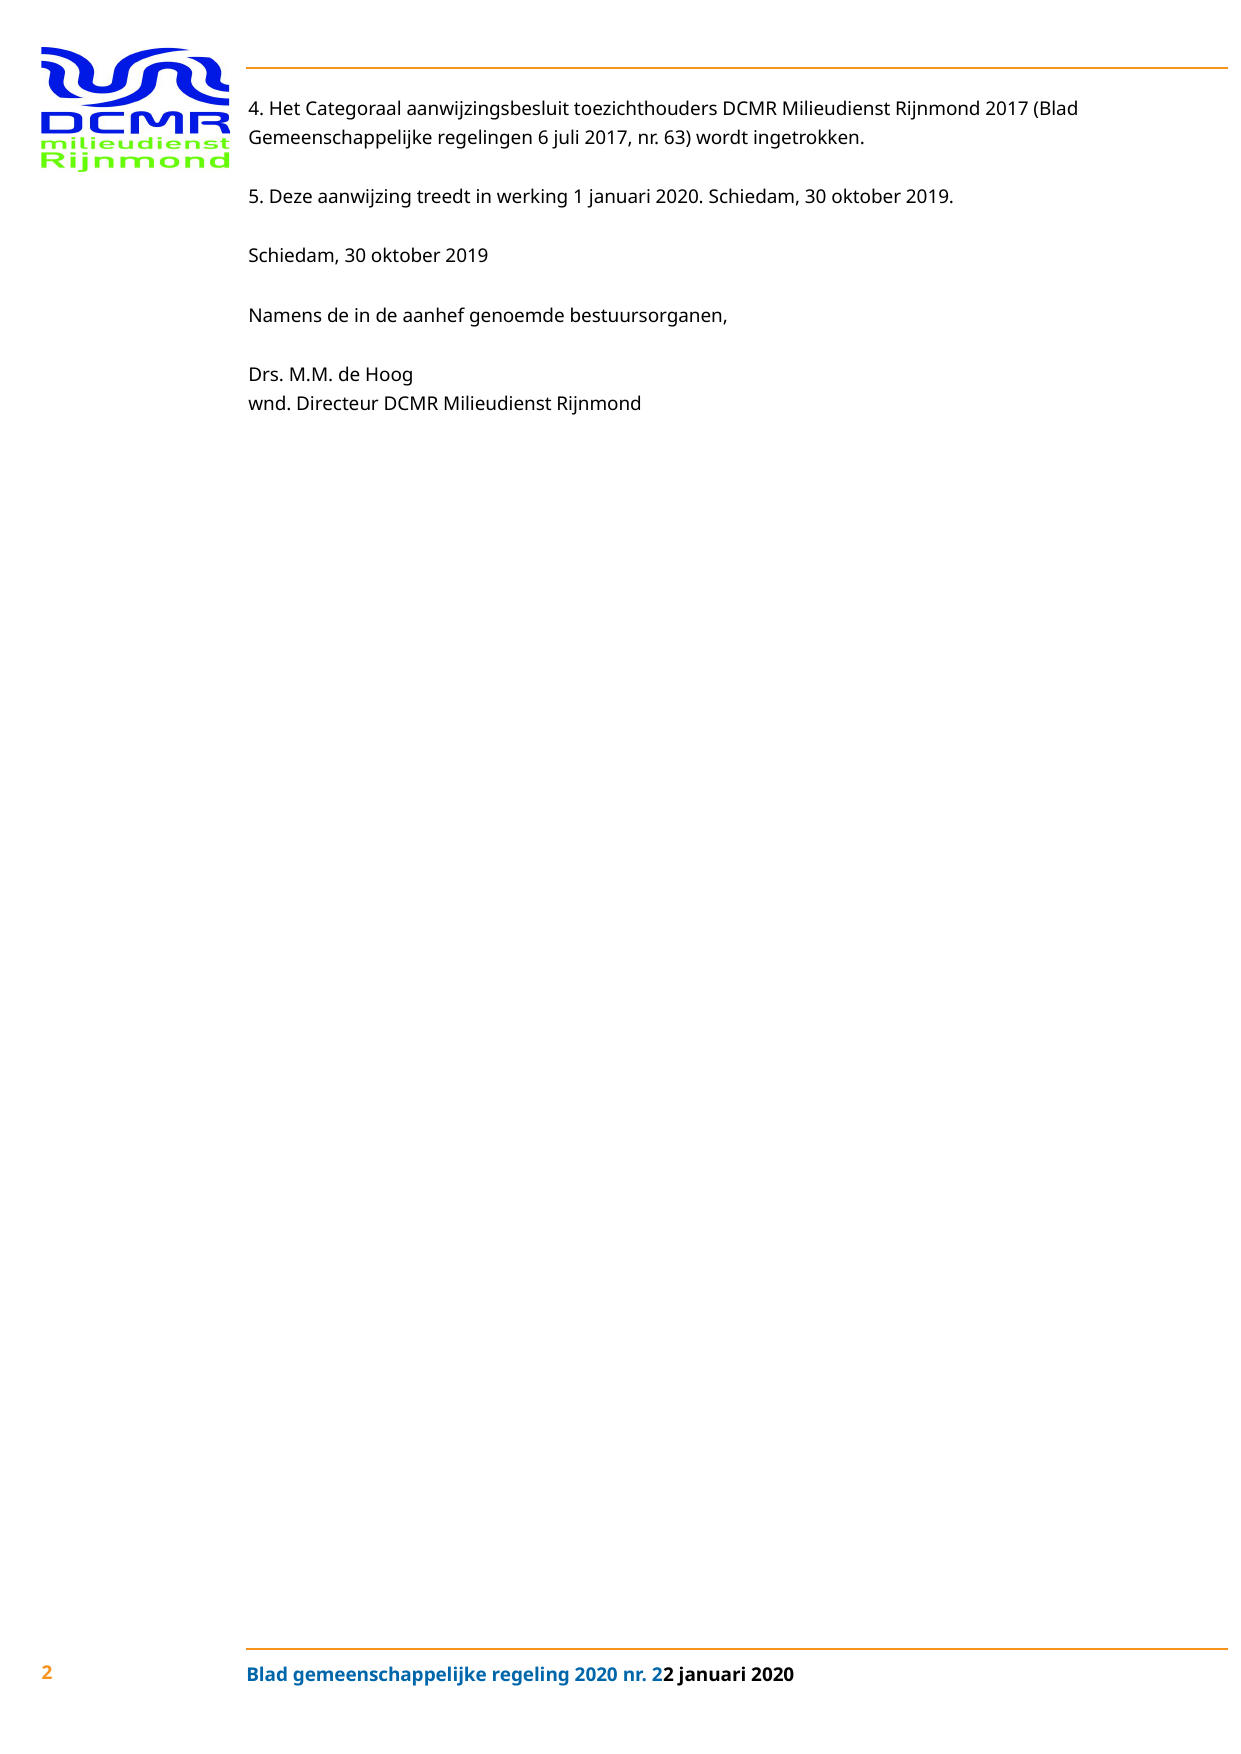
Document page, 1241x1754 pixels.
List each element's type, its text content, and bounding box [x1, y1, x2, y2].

text Namens de in de aanhef genoemde bestuursorganen, [248, 302, 1152, 328]
text wnd. Directeur DCMR Milieudienst Rijnmond [248, 391, 1152, 416]
picture [41, 47, 231, 172]
text 5. Deze aanwijzing treedt in werking 1 januari 2020. Schiedam, 30 oktober 2019. [248, 183, 1152, 209]
text Schiedam, 30 oktober 2019 [248, 243, 1152, 268]
text 4. Het Categoraal aanwijzingsbesluit toezichthouders DCMR Milieudienst Rijnmond 2017 (Blad Gemeenschappelijke regelingen 6 juli 2017, nr. 63) wordt ingetrokken. [248, 95, 1152, 150]
text Drs. M.M. de Hoog [248, 361, 1152, 387]
